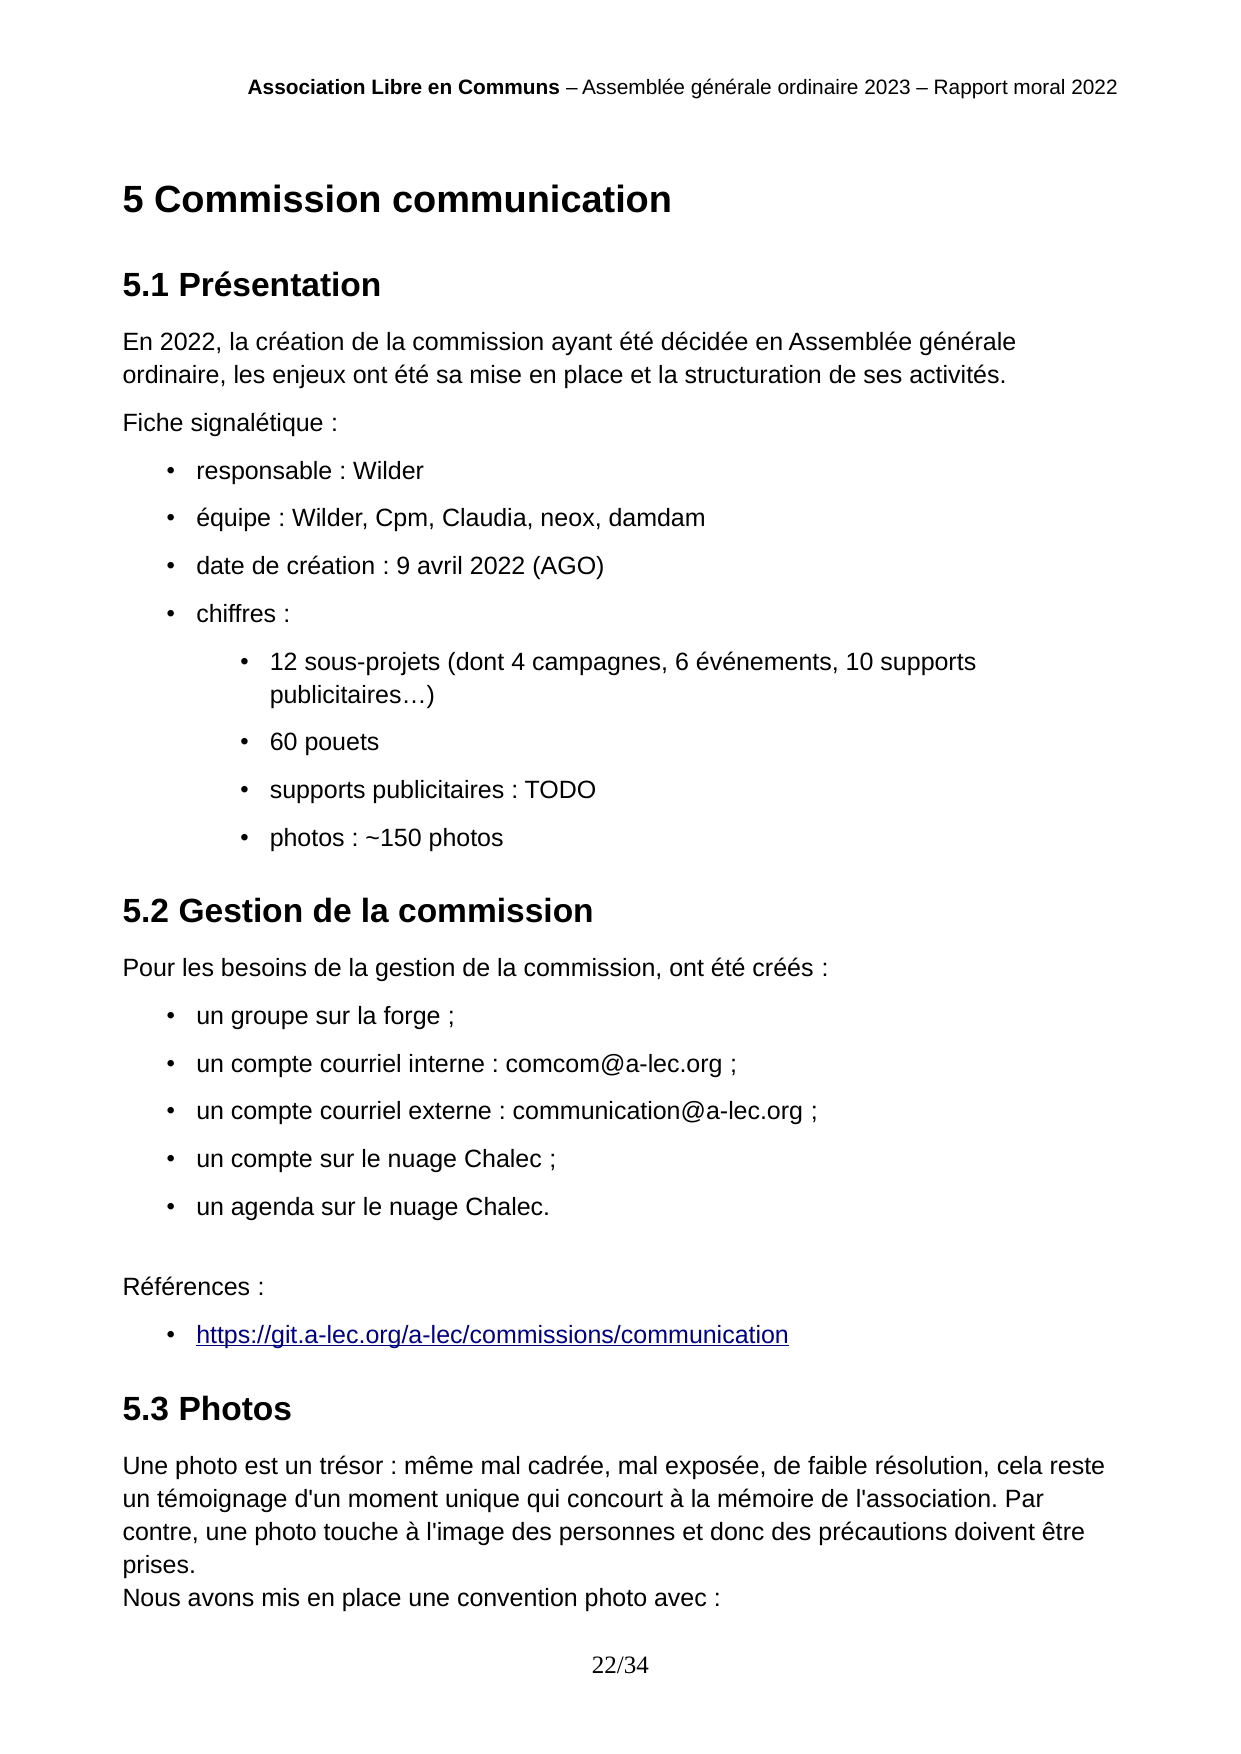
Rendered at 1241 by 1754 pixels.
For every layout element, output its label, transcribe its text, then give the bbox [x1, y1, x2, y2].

list un compte courriel interne : comcom@a-lec.org ; [166, 1048, 1118, 1077]
text Pour les besoins de la gestion de la commission, ont été créés : [122, 953, 1118, 982]
subtitle Présentation [122, 265, 1118, 304]
list https://git.a-lec.org/a-lec/commissions/communication [166, 1320, 1118, 1349]
text Fiche signalétique : [122, 408, 1118, 437]
list un groupe sur la forge ; [166, 1001, 1118, 1030]
list date de création : 9 avril 2022 (AGO) [166, 551, 1118, 580]
list 60 pouets [240, 727, 1118, 756]
text Références : [122, 1239, 1118, 1301]
text Une photo est un trésor : même mal cadrée, mal exposée, de faible résolution, cela reste un témoignage d'un moment unique qui concourt à la mémoire de l'association. Par contre, une photo touche à l'image des personnes et donc des précautions doivent être prises. Nous avons mis en place une convention photo avec : [122, 1451, 1118, 1611]
list supports publicitaires : TODO [240, 775, 1118, 804]
list un compte sur le nuage Chalec ; [166, 1144, 1118, 1173]
list un agenda sur le nuage Chalec. [166, 1192, 1118, 1221]
list chiffres : [166, 599, 1118, 628]
list équipe : Wilder, Cpm, Claudia, neox, damdam [166, 503, 1118, 532]
subtitle Photos [122, 1388, 1118, 1427]
subtitle Commission communication [122, 177, 1118, 221]
list un compte courriel externe : communication@a-lec.org ; [166, 1096, 1118, 1125]
list 12 sous-projets (dont 4 campagnes, 6 événements, 10 supports publicitaires…) [240, 646, 1118, 708]
subtitle Gestion de la commission [122, 891, 1118, 929]
list photos : ~150 photos [240, 823, 1118, 851]
text En 2022, la création de la commission ayant été décidée en Assemblée générale ordinaire, les enjeux ont été sa mise en place et la structuration de ses activités. [122, 327, 1118, 389]
list responsable : Wilder [166, 456, 1118, 484]
